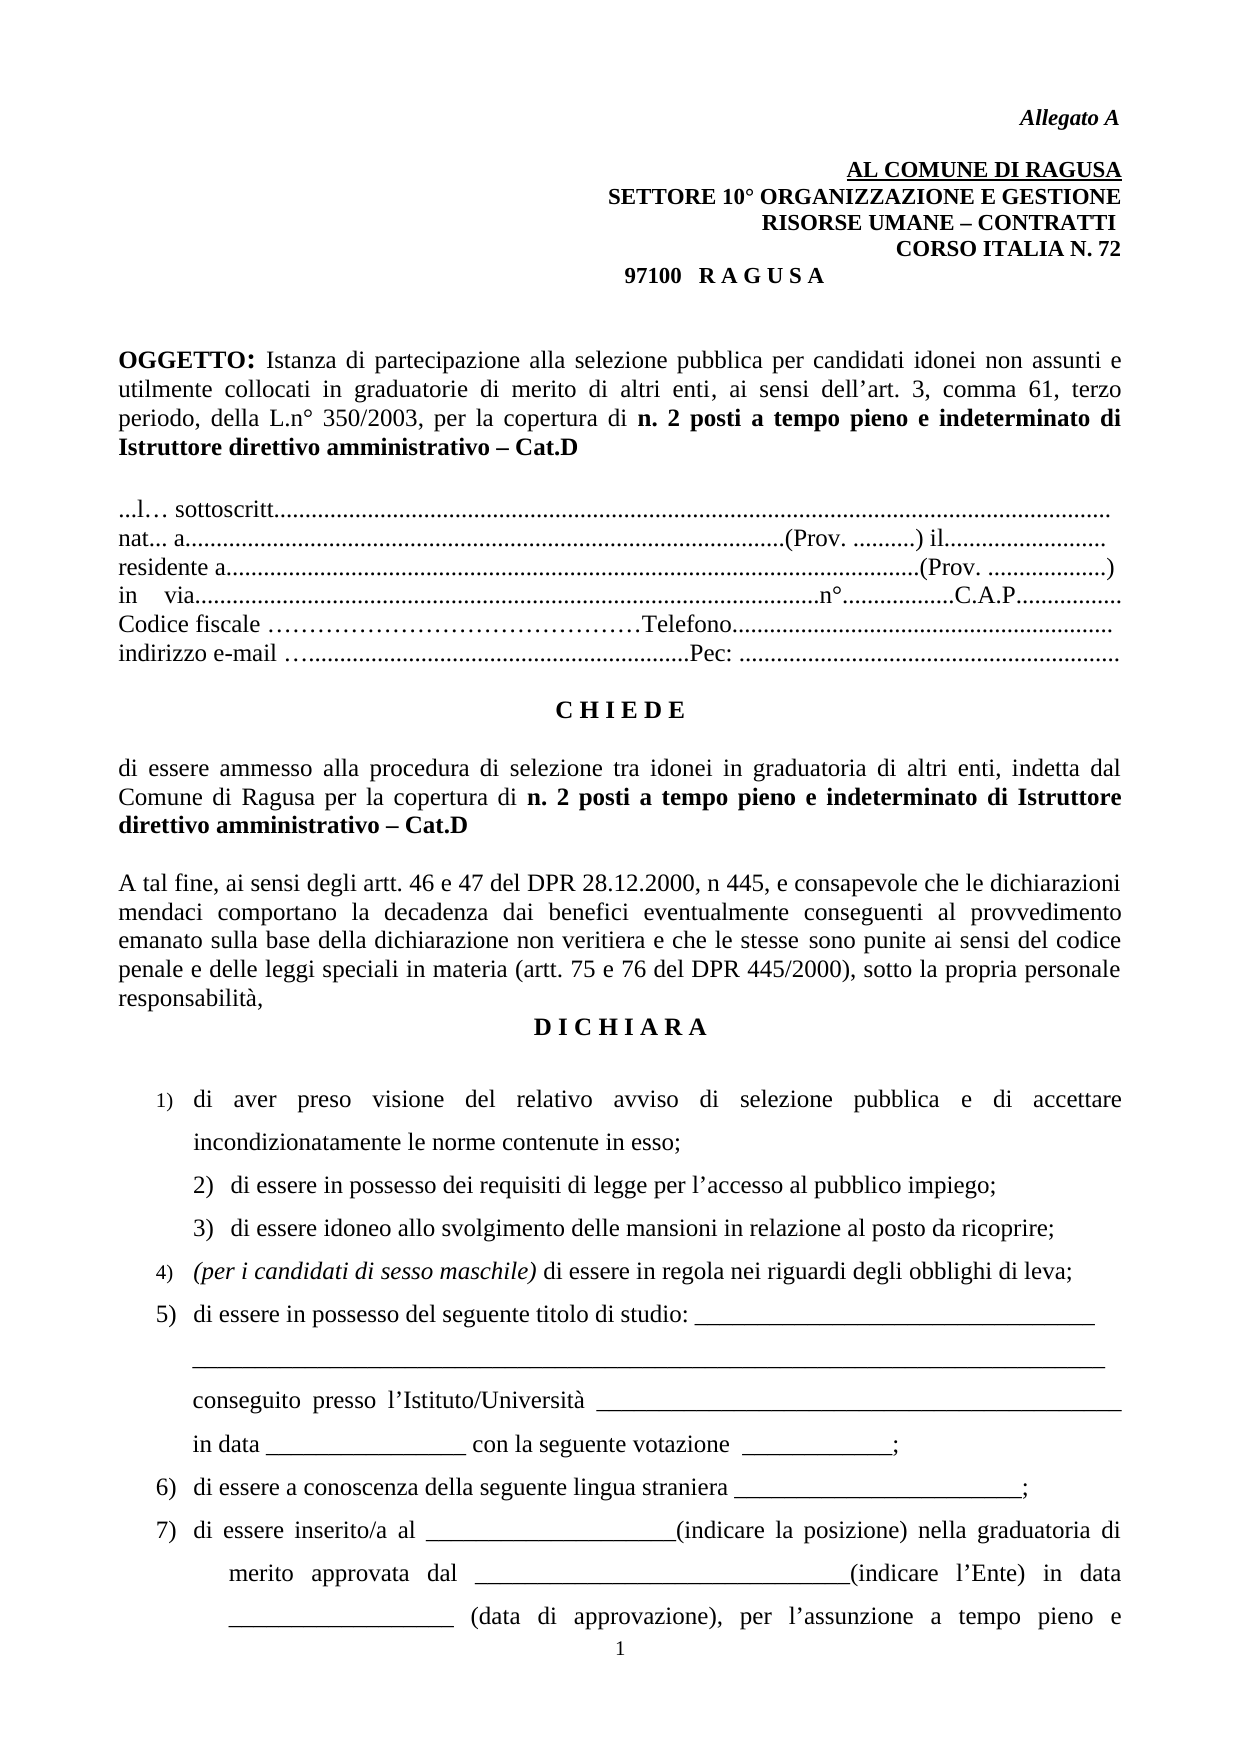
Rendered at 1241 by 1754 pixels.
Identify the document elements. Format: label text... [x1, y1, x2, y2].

list di essere inserito/a al ____________________(indicare la posizione) nella graduatoria di merito approvata dal ______________________________(indicare l’Ente) in data __________________ (data di approvazione), per l’assunzione a tempo pieno e [156, 1515, 1122, 1630]
text residente a...............................................................................................................(Prov. ...................) [118, 552, 1122, 581]
list di aver preso visione del relativo avviso di selezione pubblica e di accettare incondizionatamente le norme contenute in esso; [156, 1084, 1122, 1156]
list di essere a conoscenza della seguente lingua straniera _______________________; [156, 1472, 1122, 1501]
text _________________________________________________________________________ [192, 1342, 1122, 1371]
text A tal fine, ai sensi degli artt. 46 e 47 del DPR 28.12.2000, n 445, e consapevole che le dichiarazioni mendaci comportano la decadenza dai benefici eventualmente conseguenti al provvedimento emanato sulla base della dichiarazione non veritiera e che le stesse sono punite ai sensi del codice penale e delle leggi speciali in materia (artt. 75 e 76 del DPR 445/2000), sotto la propria personale responsabilità, [118, 868, 1122, 1012]
text OGGETTO: Istanza di partecipazione alla selezione pubblica per candidati idonei non assunti e utilmente collocati in graduatorie di merito di altri enti, ai sensi dell’art. 3, comma 61, terzo periodo, della L.n° 350/2003, per la copertura di n. 2 posti a tempo pieno e indeterminato di Istruttore direttivo amministrativo – Cat.D [118, 341, 1122, 461]
text CORSO ITALIA N. 72 [118, 236, 1122, 262]
text nat... a................................................................................................(Prov. ..........) il.......................... [118, 523, 1122, 552]
list di essere idoneo allo svolgimento delle mansioni in relazione al posto da ricoprire; [193, 1213, 1122, 1242]
text C H I E D E [118, 696, 1122, 724]
text SETTORE 10° ORGANIZZAZIONE E GESTIONE [118, 183, 1122, 209]
text AL COMUNE DI RAGUSA [118, 156, 1122, 183]
list di essere in possesso del seguente titolo di studio: ________________________________ [156, 1299, 1122, 1328]
text RISORSE UMANE – CONTRATTI [118, 209, 1122, 236]
list (per i candidati di sesso maschile) di essere in regola nei riguardi degli obblighi di leva; [156, 1256, 1122, 1285]
text D I C H I A R A [118, 1012, 1122, 1041]
text ...l… sottoscritt...................................................................................................................................... [118, 494, 1122, 523]
list di essere in possesso dei requisiti di legge per l’accesso al pubblico impiego; [193, 1170, 1122, 1199]
text 97100 R A G U S A [118, 262, 1122, 288]
text conseguito presso l’Istituto/Università __________________________________________ in data ________________ con la seguente votazione ____________; [192, 1386, 1122, 1457]
text Allegato A [118, 104, 1122, 130]
text in via....................................................................................................n°..................C.A.P................. Codice fiscale ………………………………………Telefono............................................................. [118, 581, 1122, 638]
text di essere ammesso alla procedura di selezione tra idonei in graduatoria di altri enti, indetta dal Comune di Ragusa per la copertura di n. 2 posti a tempo pieno e indeterminato di Istruttore direttivo amministrativo – Cat.D [118, 753, 1122, 839]
text indirizzo e-mail ….............................................................Pec: ............................................................. [118, 638, 1122, 667]
